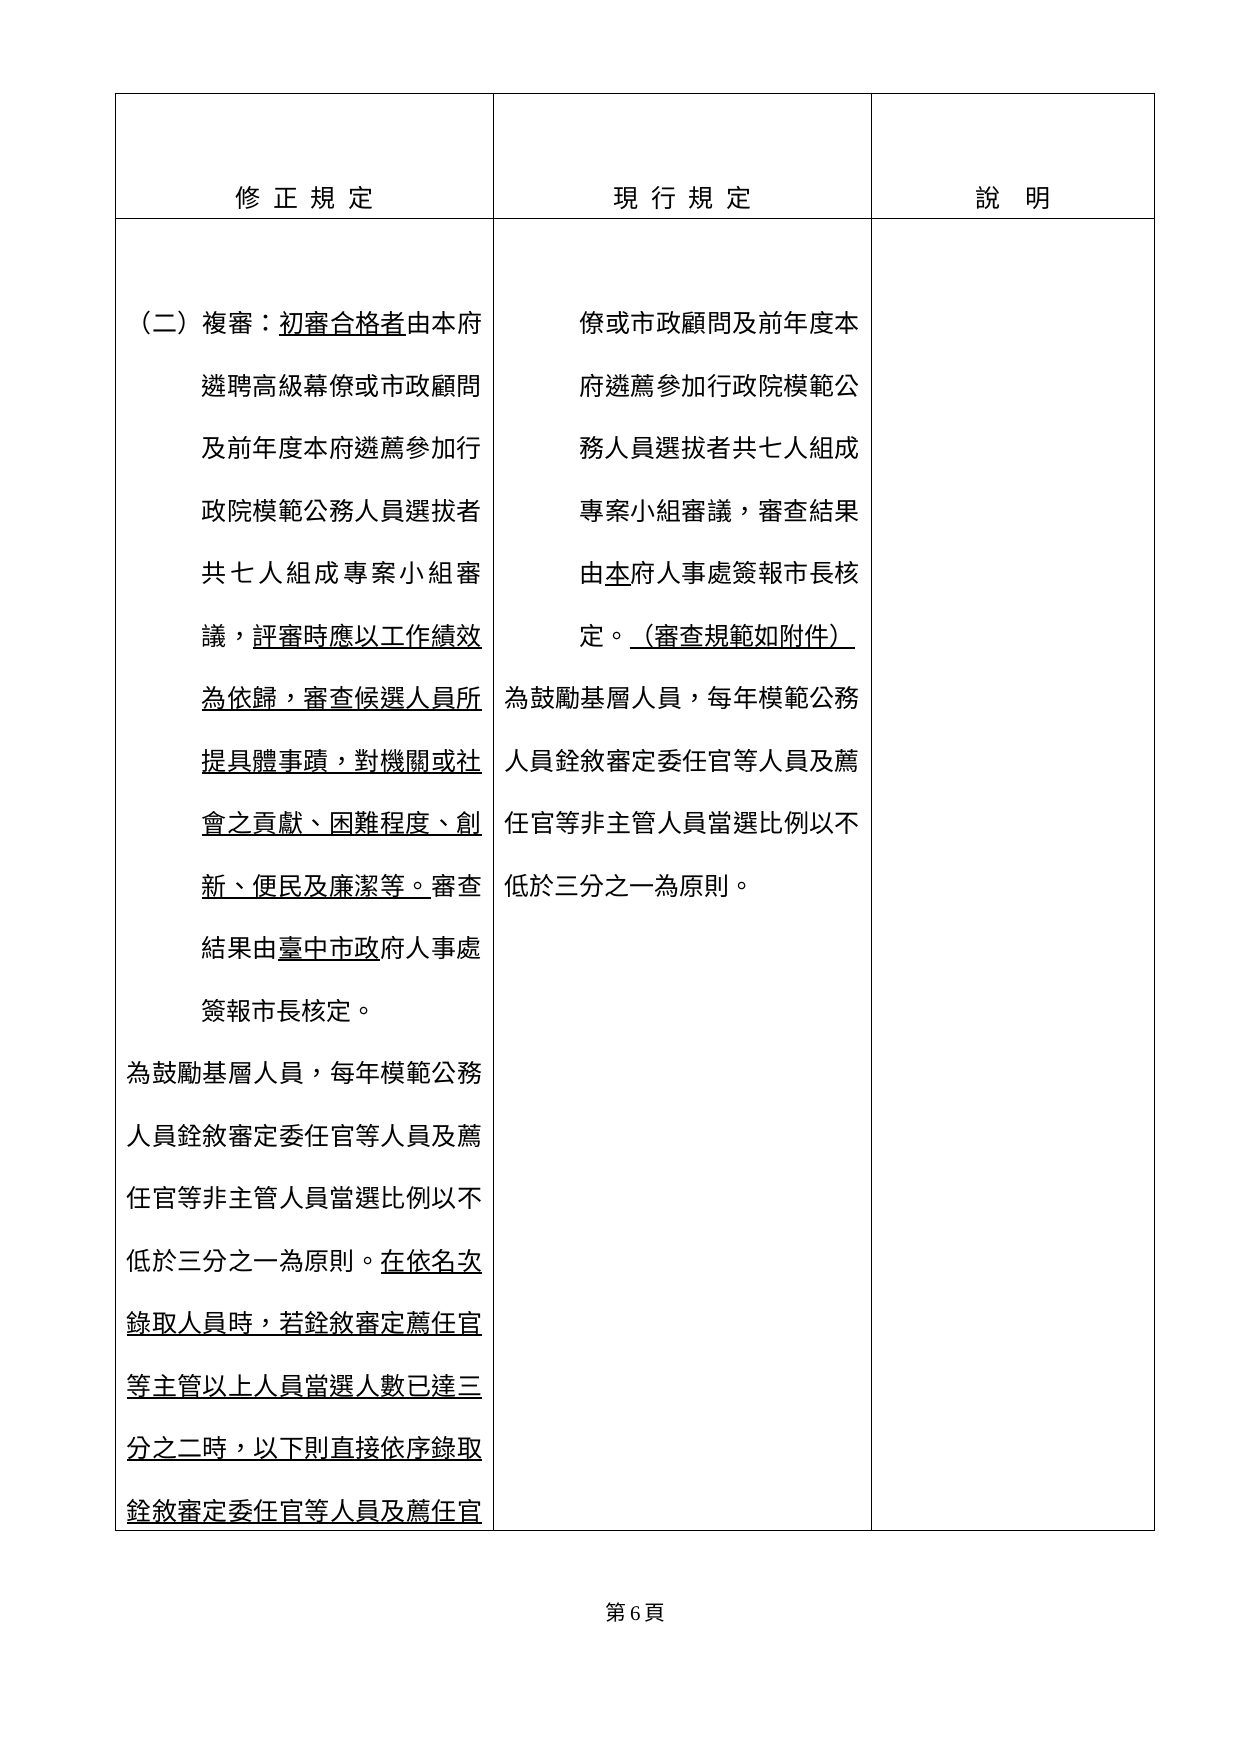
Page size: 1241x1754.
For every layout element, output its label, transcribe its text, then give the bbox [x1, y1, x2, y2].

table_header 修 正 規 定 [116, 94, 493, 217]
table_header 現 行 規 定 [494, 94, 871, 217]
table_cell （二）複審：初審合格者由本府遴聘高級幕僚或市政顧問及前年度本府遴薦參加行政院模範公務人員選拔者共七人組成專案小組審議，評審時應以工作績效為依歸，審查候選人員所提具體事蹟，對機關或社會之貢獻、困難程度、創新、便民及廉潔等。審查結果由臺中市政府人事處簽報市長核定。 為鼓勵基層人員，每年模範公務人員銓敘審定委任官等人員及薦任官等非主管人員當選比例以不低於三分之一為原則。在依名次錄取人員時，若銓敘審定薦任官等主管以上人員當選人數已達三分之二時，以下則直接依序錄取銓敘審定委任官等人員及薦任官 [116, 219, 493, 1530]
table_cell [872, 219, 1154, 1530]
table_header 說 明 [872, 94, 1154, 217]
table_cell 僚或市政顧問及前年度本府遴薦參加行政院模範公務人員選拔者共七人組成專案小組審議，審查結果由本府人事處簽報市長核定。（審查規範如附件） 為鼓勵基層人員，每年模範公務人員銓敘審定委任官等人員及薦任官等非主管人員當選比例以不低於三分之一為原則。 [494, 219, 871, 1530]
